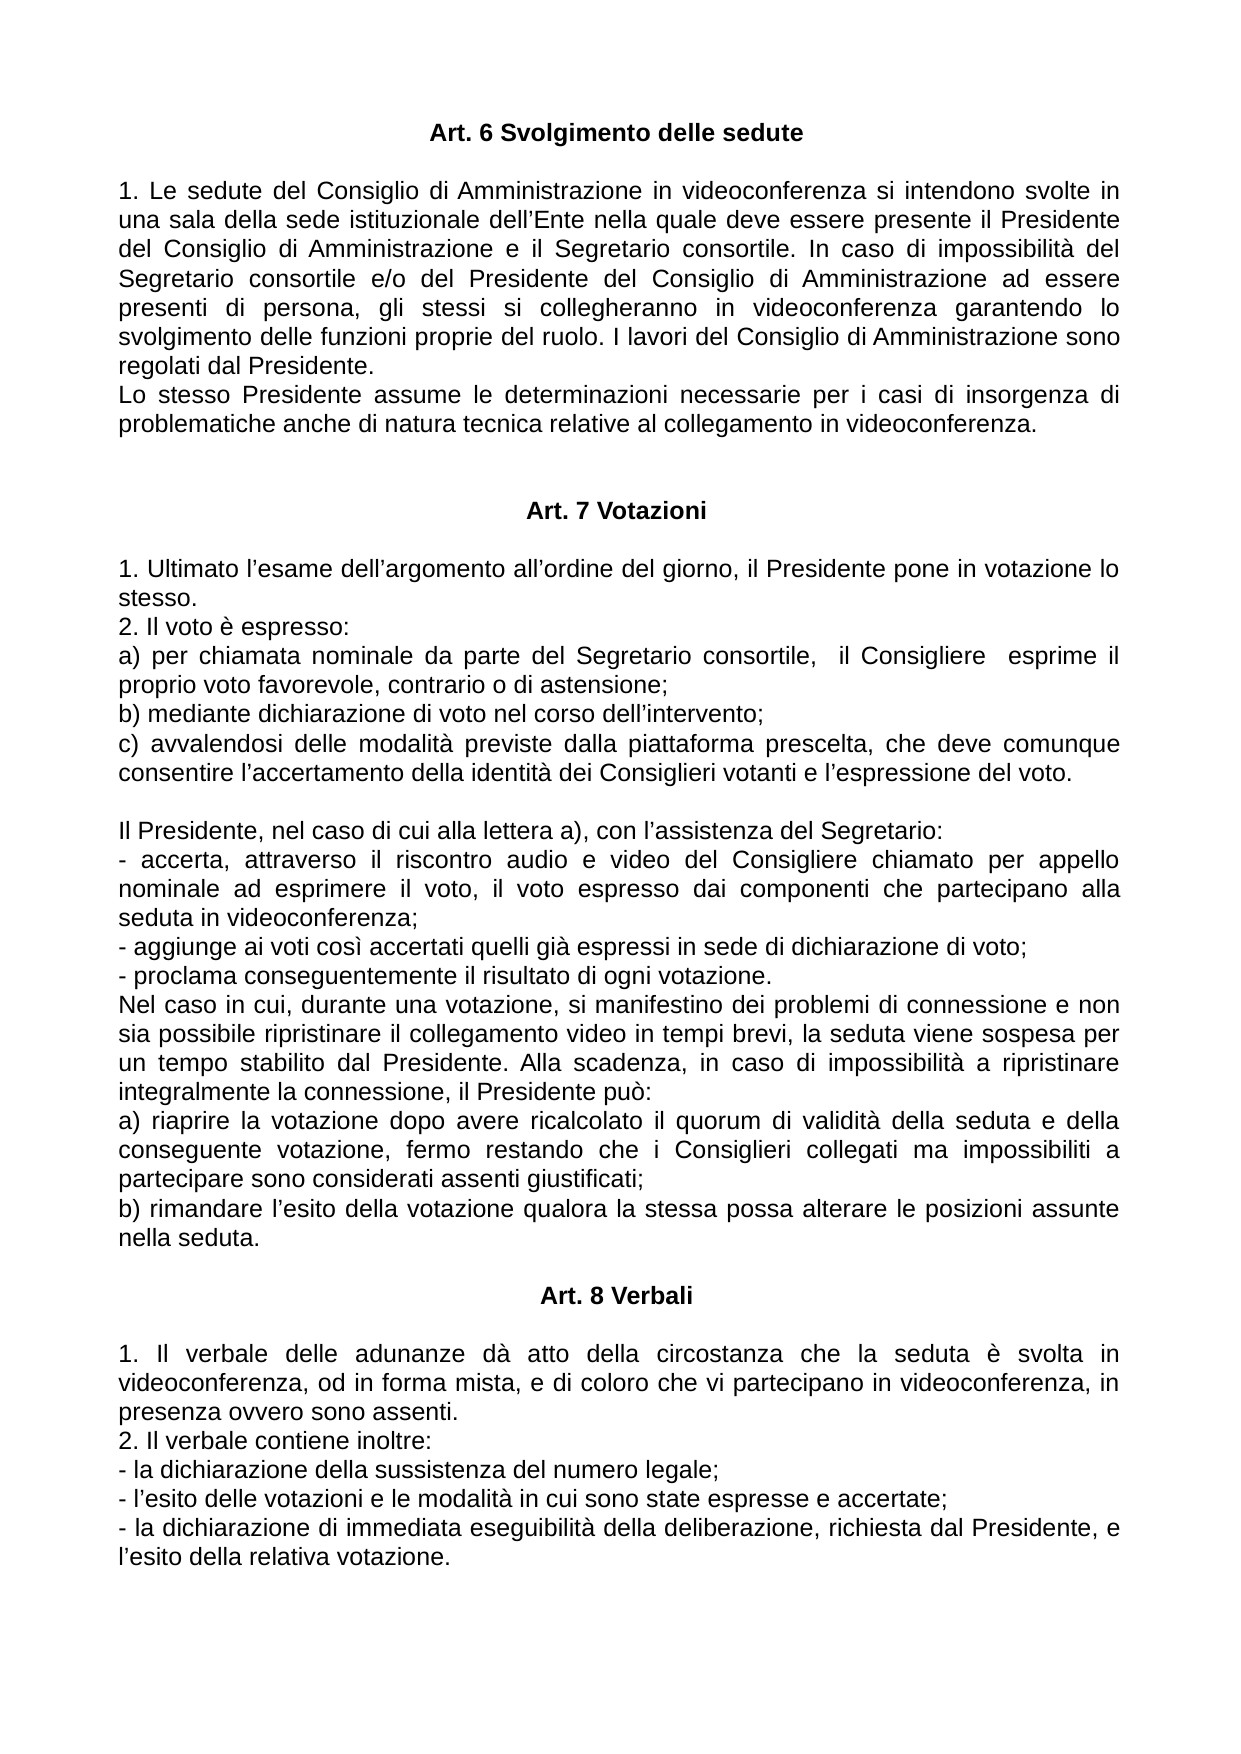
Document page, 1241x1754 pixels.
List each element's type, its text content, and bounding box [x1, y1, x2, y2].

text Art. 8 Verbali [118, 1281, 1122, 1310]
text - aggiunge ai voti così accertati quelli già espressi in sede di dichiarazione di voto; [118, 932, 1122, 961]
text 2. Il voto è espresso: [118, 612, 1122, 641]
text - l’esito delle votazioni e le modalità in cui sono state espresse e accertate; [118, 1484, 1122, 1513]
text c) avvalendosi delle modalità previste dalla piattaforma prescelta, che deve comunque consentire l’accertamento della identità dei Consiglieri votanti e l’espressione del voto. [118, 728, 1122, 787]
text 1. Le sedute del Consiglio di Amministrazione in videoconferenza si intendono svolte in una sala della sede istituzionale dell’Ente nella quale deve essere presente il Presidente del Consiglio di Amministrazione e il Segretario consortile. In caso di impossibilità del Segretario consortile e/o del Presidente del Consiglio di Amministrazione ad essere presenti di persona, gli stessi si collegheranno in videoconferenza garantendo lo svolgimento delle funzioni proprie del ruolo. I lavori del Consiglio di Amministrazione sono regolati dal Presidente. [118, 176, 1122, 380]
text - accerta, attraverso il riscontro audio e video del Consigliere chiamato per appello nominale ad esprimere il voto, il voto espresso dai componenti che partecipano alla seduta in videoconferenza; [118, 845, 1122, 932]
text Il Presidente, nel caso di cui alla lettera a), con l’assistenza del Segretario: [118, 816, 1122, 845]
text Lo stesso Presidente assume le determinazioni necessarie per i casi di insorgenza di problematiche anche di natura tecnica relative al collegamento in videoconferenza. [118, 380, 1122, 438]
text Art. 6 Svolgimento delle sedute [118, 118, 1122, 147]
text 2. Il verbale contiene inoltre: [118, 1426, 1122, 1455]
text b) mediante dichiarazione di voto nel corso dell’intervento; [118, 699, 1122, 728]
text Art. 7 Votazioni [118, 496, 1122, 525]
text a) riaprire la votazione dopo avere ricalcolato il quorum di validità della seduta e della conseguente votazione, fermo restando che i Consiglieri collegati ma impossibiliti a partecipare sono considerati assenti giustificati; [118, 1106, 1122, 1193]
text 1. Il verbale delle adunanze dà atto della circostanza che la seduta è svolta in videoconferenza, od in forma mista, e di coloro che vi partecipano in videoconferenza, in presenza ovvero sono assenti. [118, 1339, 1122, 1426]
text 1. Ultimato l’esame dell’argomento all’ordine del giorno, il Presidente pone in votazione lo stesso. [118, 554, 1122, 612]
text Nel caso in cui, durante una votazione, si manifestino dei problemi di connessione e non sia possibile ripristinare il collegamento video in tempi brevi, la seduta viene sospesa per un tempo stabilito dal Presidente. Alla scadenza, in caso di impossibilità a ripristinare integralmente la connessione, il Presidente può: [118, 990, 1122, 1106]
text b) rimandare l’esito della votazione qualora la stessa possa alterare le posizioni assunte nella seduta. [118, 1193, 1122, 1252]
text - la dichiarazione della sussistenza del numero legale; [118, 1455, 1122, 1484]
text - proclama conseguentemente il risultato di ogni votazione. [118, 961, 1122, 990]
text a) per chiamata nominale da parte del Segretario consortile, il Consigliere esprime il proprio voto favorevole, contrario o di astensione; [118, 641, 1122, 699]
text - la dichiarazione di immediata eseguibilità della deliberazione, richiesta dal Presidente, e l’esito della relativa votazione. [118, 1513, 1122, 1571]
